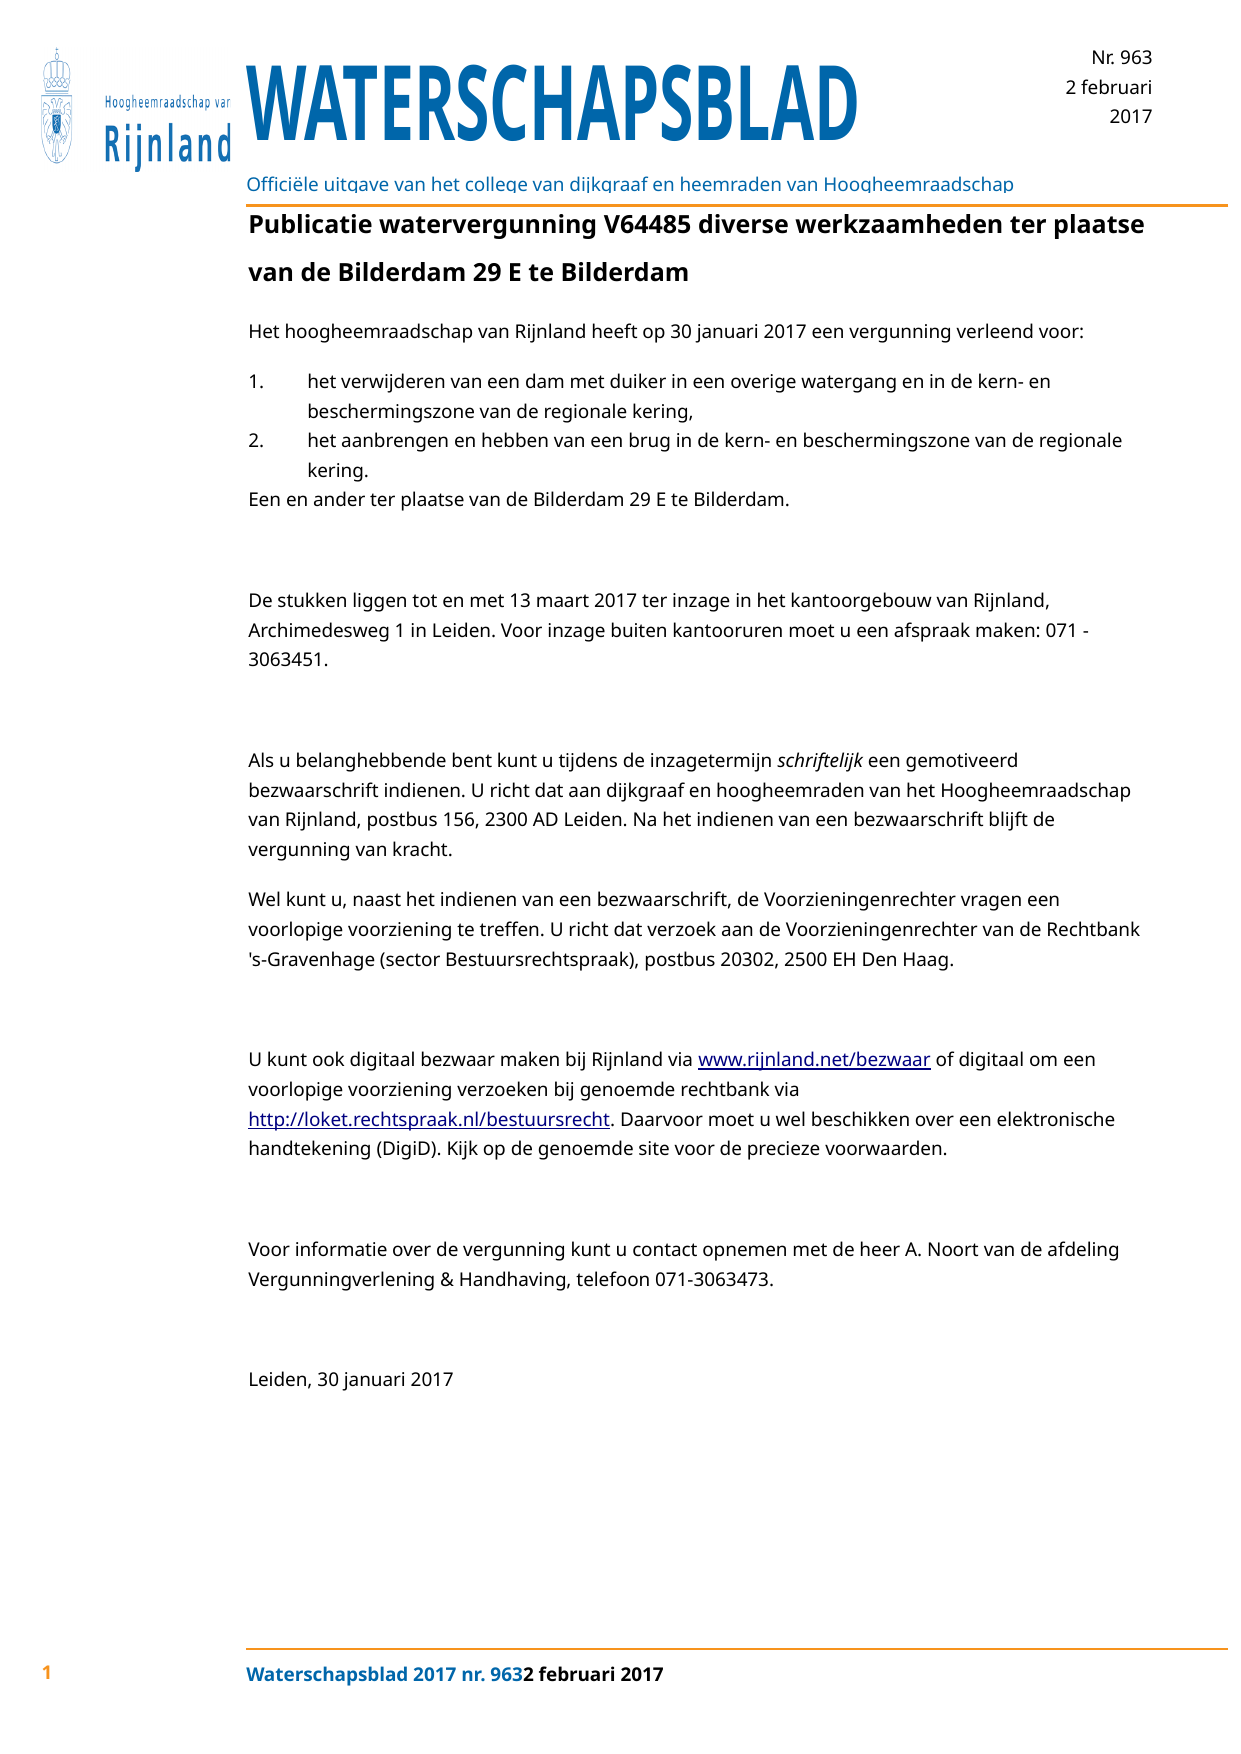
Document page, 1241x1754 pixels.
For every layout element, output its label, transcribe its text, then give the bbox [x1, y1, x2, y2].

text Een en ander ter plaatse van de Bilderdam 29 E te Bilderdam. [248, 487, 1152, 512]
text Publicatie watervergunning V64485 diverse werkzaamheden ter plaatse van de Bilderdam 29 E te Bilderdam [248, 207, 1152, 288]
text Als u belanghebbende bent kunt u tijdens de inzagetermijn schriftelijk een gemotiveerd bezwaarschrift indienen. U richt dat aan dijkgraaf en hoogheemraden van het Hoogheemraadschap van Rijnland, postbus 156, 2300 AD Leiden. Na het indienen van een bezwaarschrift blijft de vergunning van kracht. [248, 747, 1152, 862]
text Het hoogheemraadschap van Rijnland heeft op 30 januari 2017 een vergunning verleend voor: [248, 318, 1152, 344]
picture [41, 47, 231, 172]
text Wel kunt u, naast het indienen van een bezwaarschrift, de Voorzieningenrechter vragen een voorlopige voorziening te treffen. U richt dat verzoek aan de Voorzieningenrechter van de Rechtbank 's-Gravenhage (sector Bestuursrechtspraak), postbus 20302, 2500 EH Den Haag. [248, 887, 1152, 972]
list het verwijderen van een dam met duiker in een overige watergang en in de kern- en beschermingszone van de regionale kering, [248, 368, 1152, 424]
list het aanbrengen en hebben van een brug in de kern- en beschermingszone van de regionale kering. [248, 427, 1152, 483]
text De stukken liggen tot en met 13 maart 2017 ter inzage in het kantoorgebouw van Rijnland, Archimedesweg 1 in Leiden. Voor inzage buiten kantooruren moet u een afspraak maken: 071 - 3063451. [248, 587, 1152, 672]
text Leiden, 30 januari 2017 [248, 1367, 1152, 1392]
text U kunt ook digitaal bezwaar maken bij Rijnland via www.rijnland.net/bezwaar of digitaal om een voorlopige voorziening verzoeken bij genoemde rechtbank via http://loket.rechtspraak.nl/bestuursrecht. Daarvoor moet u wel beschikken over een elektronische handtekening (DigiD). Kijk op de genoemde site voor de precieze voorwaarden. [248, 1047, 1152, 1161]
text Voor informatie over de vergunning kunt u contact opnemen met de heer A. Noort van de afdeling Vergunningverlening & Handhaving, telefoon 071-3063473. [248, 1236, 1152, 1292]
